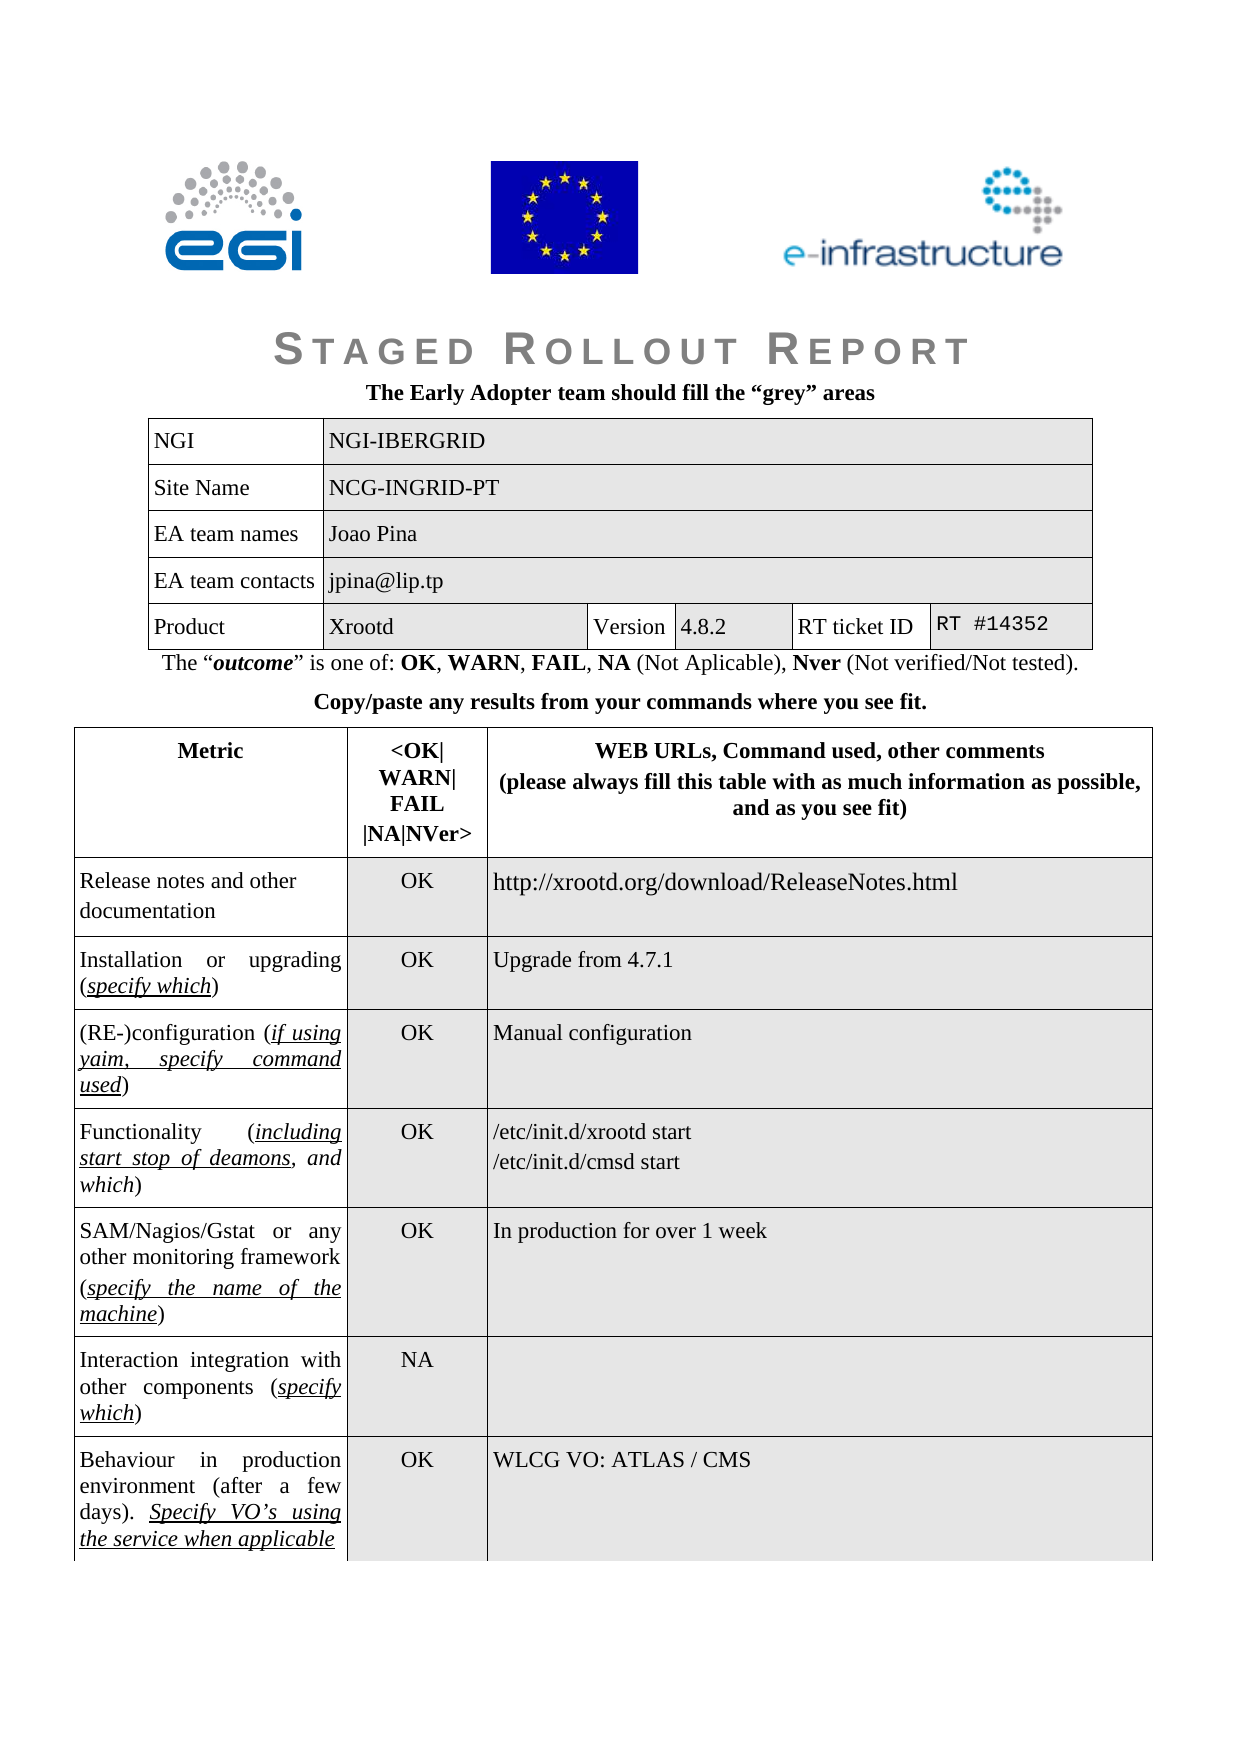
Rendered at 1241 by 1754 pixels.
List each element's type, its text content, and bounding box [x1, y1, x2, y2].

table_cell jpina@lip.tp [324, 558, 1092, 603]
table_cell OK [348, 1010, 487, 1108]
table_cell NCG-INGRID-PT [324, 465, 1092, 510]
table_cell OK [348, 1208, 487, 1336]
table_header NGI [149, 419, 323, 464]
table_cell SAM/Nagios/Gstat or any other monitoring framework (specify the name of the machine) [75, 1208, 347, 1336]
title Staged Rollout Report [148, 322, 1092, 374]
table_cell In production for over 1 week [488, 1208, 1152, 1336]
table_cell OK [348, 1109, 487, 1207]
table_cell Release notes and other documentation [75, 858, 347, 936]
table_cell http://xrootd.org/download/ReleaseNotes.html [488, 858, 1152, 936]
table_cell Interaction integration with other components (specify which) [75, 1337, 347, 1436]
table_cell Functionality (including start stop of deamons, and which) [75, 1109, 347, 1207]
table_cell /etc/init.d/xrootd start /etc/init.d/cmsd start [488, 1109, 1152, 1207]
table_cell OK [348, 858, 487, 936]
table_cell Installation or upgrading (specify which) [75, 937, 347, 1009]
picture [164, 161, 303, 272]
table_header <OK|WARN|FAIL |NA|NVer> [348, 728, 487, 857]
table_cell EA team names [149, 511, 323, 557]
table_cell (RE-)configuration (if using yaim, specify command used) [75, 1010, 347, 1108]
table_cell Upgrade from 4.7.1 [488, 937, 1152, 1009]
table_cell WLCG VO: ATLAS / CMS [488, 1437, 1152, 1561]
table_cell Version [588, 604, 675, 649]
table_header NGI-IBERGRID [324, 419, 1092, 464]
table_cell Site Name [149, 465, 323, 510]
picture [777, 161, 1070, 274]
table_cell EA team contacts [149, 558, 323, 603]
text The Early Adopter team should fill the “grey” areas [148, 379, 1092, 405]
text Copy/paste any results from your commands where you see fit. [148, 688, 1092, 715]
table_cell RT #14352 [931, 604, 1092, 649]
table_header Metric [75, 728, 347, 857]
table_cell Manual configuration [488, 1010, 1152, 1108]
table_cell Joao Pina [324, 511, 1092, 557]
table_cell RT ticket ID [793, 604, 930, 649]
table_cell OK [348, 937, 487, 1009]
table_cell [488, 1337, 1152, 1436]
table_cell NA [348, 1337, 487, 1436]
text The “outcome” is one of: OK, WARN, FAIL, NA (Not Aplicable), Nver (Not verified/Not tested). [148, 650, 1092, 676]
table_cell Product [149, 604, 323, 649]
table_cell 4.8.2 [676, 604, 792, 649]
table_header WEB URLs, Command used, other comments (please always fill this table with as much information as possible, and as you see fit) [488, 728, 1152, 857]
table_cell OK [348, 1437, 487, 1561]
picture [490, 161, 639, 274]
table_cell Behaviour in production environment (after a few days). Specify VO’s using the service when applicable [75, 1437, 347, 1561]
table_cell Xrootd [324, 604, 587, 649]
